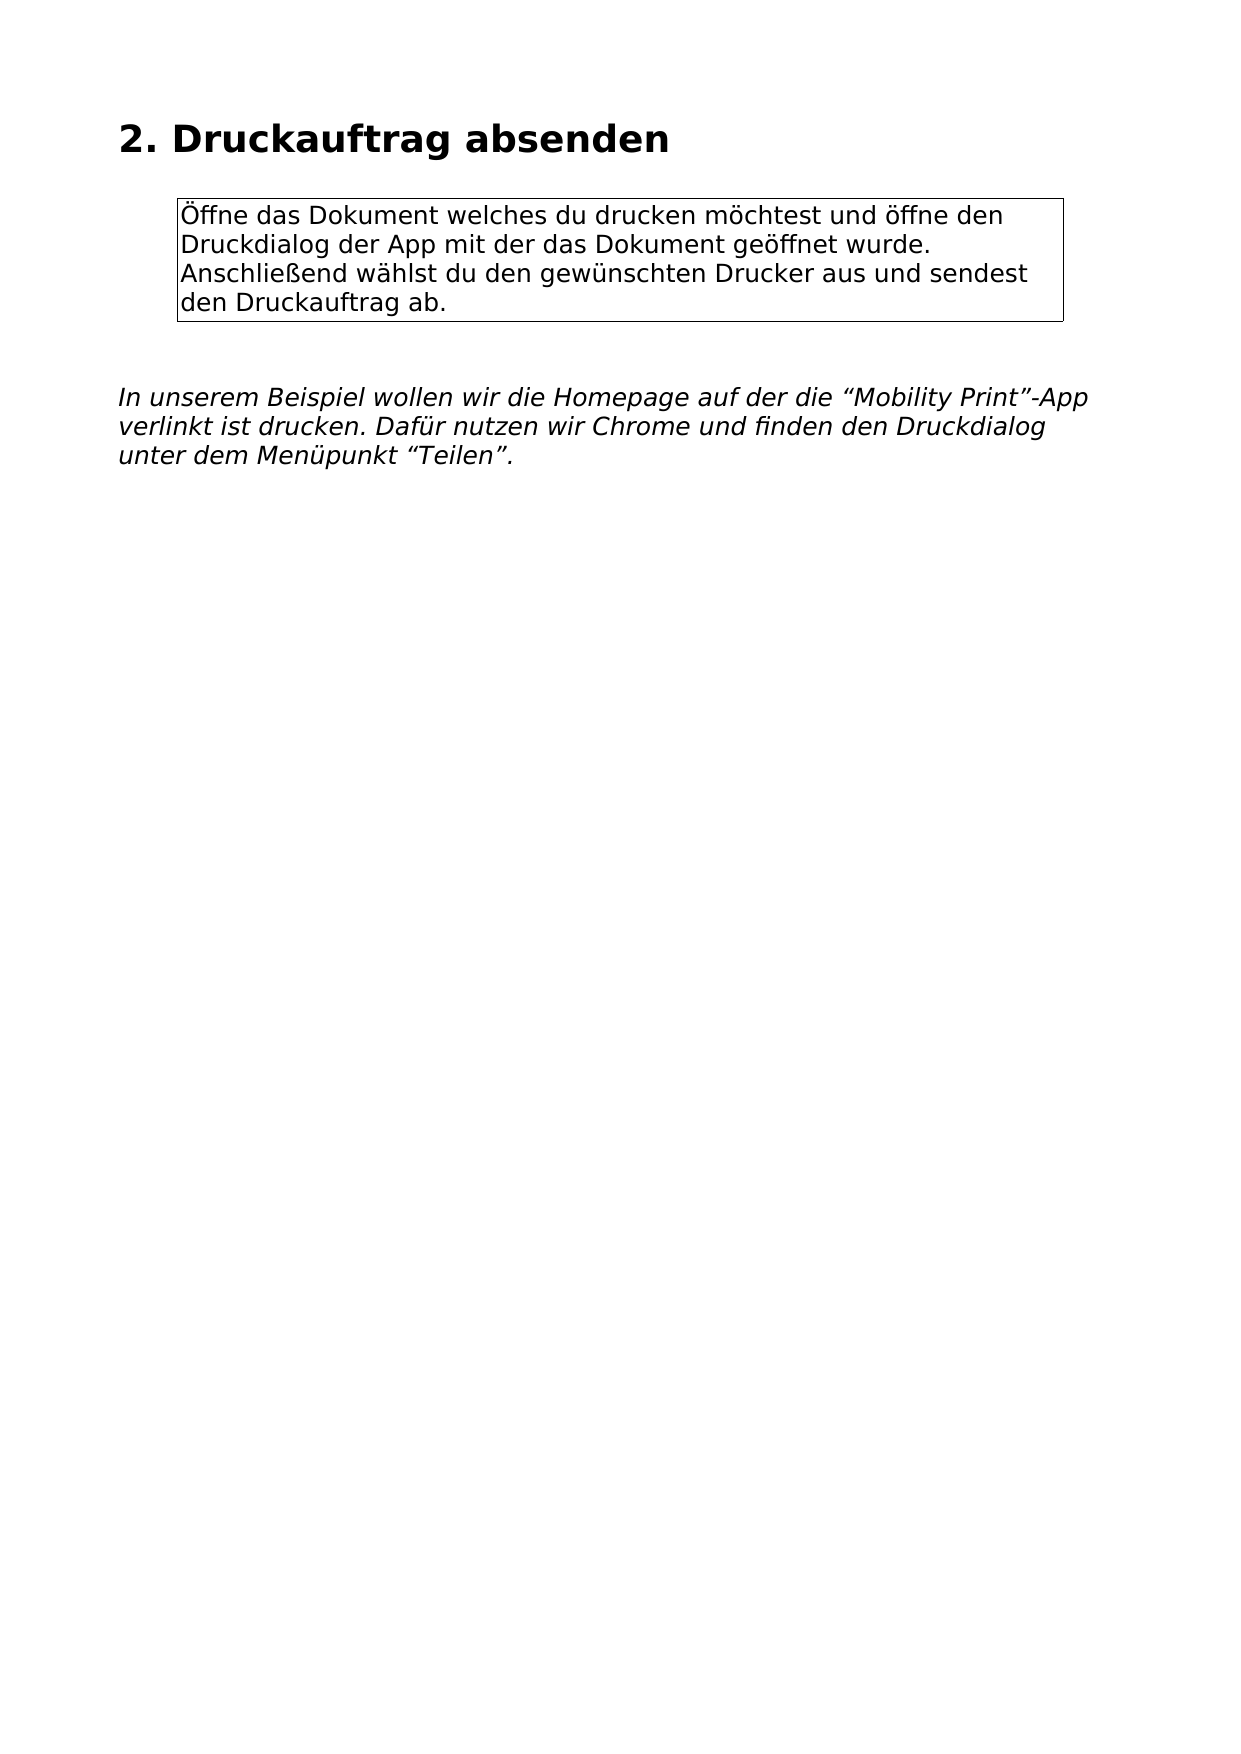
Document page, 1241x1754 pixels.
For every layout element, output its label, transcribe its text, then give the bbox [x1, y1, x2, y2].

table_header Öffne das Dokument welches du drucken möchtest und öffne den Druckdialog der App mit der das Dokument geöffnet wurde. Anschließend wählst du den gewünschten Drucker aus und sendest den Druckauftrag ab. [178, 199, 1063, 321]
text In unserem Beispiel wollen wir die Homepage auf der die “Mobility Print”-App verlinkt ist drucken. Dafür nutzen wir Chrome und finden den Druckdialog unter dem Menüpunkt “Teilen”. [118, 383, 1122, 471]
subtitle 2. Druckauftrag absenden [118, 118, 1122, 162]
